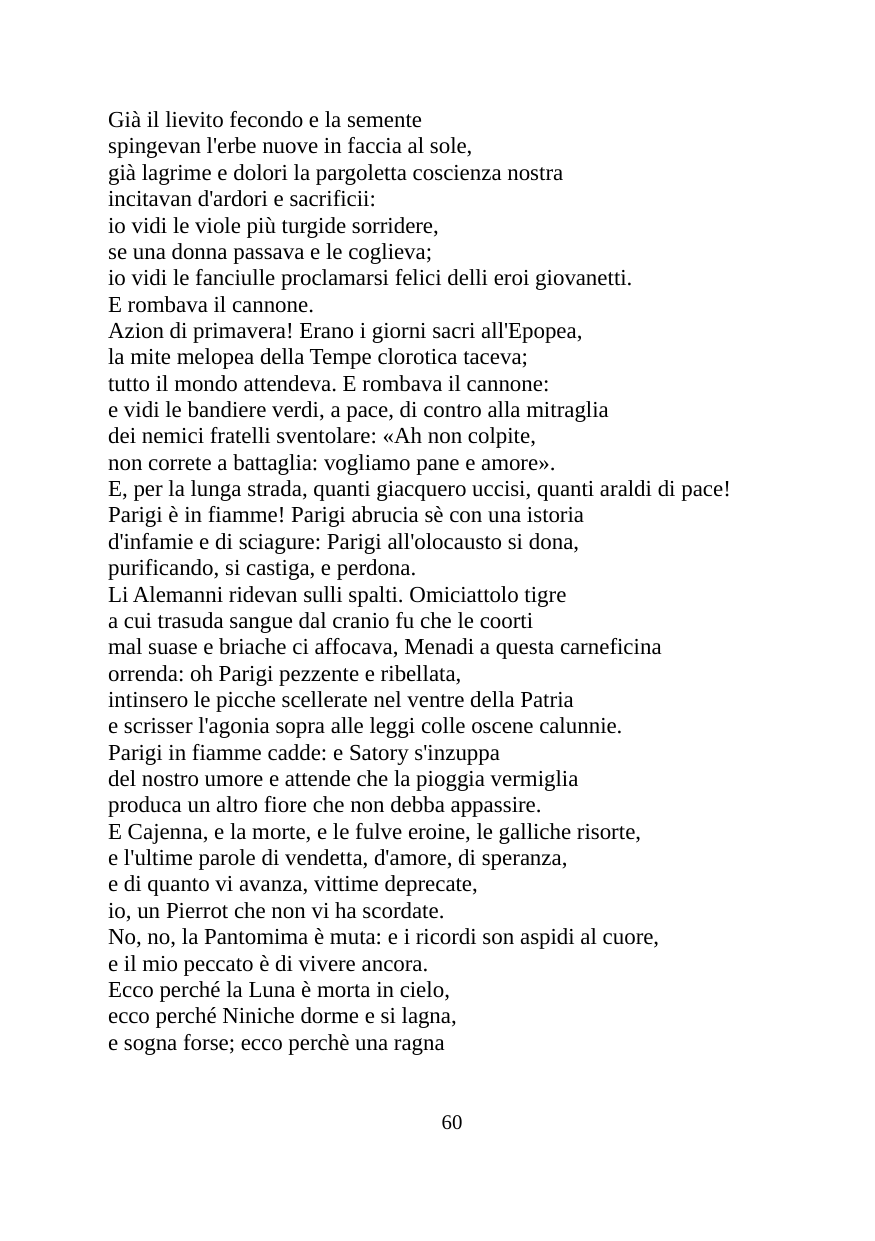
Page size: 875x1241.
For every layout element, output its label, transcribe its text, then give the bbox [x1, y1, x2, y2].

text del nostro umore e attende che la pioggia vermiglia [106, 765, 768, 791]
text e di quanto vi avanza, vittime deprecate, [106, 871, 768, 897]
text d'infamie e di sciagure: Parigi all'olocausto si dona, [106, 528, 768, 554]
text e vidi le bandiere verdi, a pace, di contro alla mitraglia [106, 396, 768, 422]
text produca un altro fiore che non debba appassire. [106, 791, 768, 818]
text io, un Pierrot che non vi ha scordate. [106, 897, 768, 923]
text Ecco perché la Luna è morta in cielo, [106, 976, 768, 1002]
text E rombava il cannone. [106, 291, 768, 317]
text tutto il mondo attendeva. E rombava il cannone: [106, 370, 768, 396]
text purificando, si castiga, e perdona. [106, 554, 768, 581]
text la mite melopea della Tempe clorotica taceva; [106, 343, 768, 370]
text e scrisser l'agonia sopra alle leggi colle oscene calunnie. [106, 712, 768, 739]
text Parigi in fiamme cadde: e Satory s'inzuppa [106, 739, 768, 765]
text No, no, la Pantomima è muta: e i ricordi son aspidi al cuore, [106, 923, 768, 949]
text ecco perché Niniche dorme e si lagna, [106, 1002, 768, 1029]
text Parigi è in fiamme! Parigi abrucia sè con una istoria [106, 502, 768, 528]
text a cui trasuda sangue dal cranio fu che le coorti [106, 607, 768, 633]
text E, per la lunga strada, quanti giacquero uccisi, quanti araldi di pace! [106, 475, 768, 502]
text Già il lievito fecondo e la semente [106, 106, 768, 133]
text e il mio peccato è di vivere ancora. [106, 949, 768, 976]
text io vidi le fanciulle proclamarsi felici delli eroi giovanetti. [106, 264, 768, 291]
text intinsero le picche scellerate nel ventre della Patria [106, 686, 768, 712]
text io vidi le viole più turgide sorridere, [106, 212, 768, 238]
text incitavan d'ardori e sacrificii: [106, 185, 768, 212]
text Azion di primavera! Erano i giorni sacri all'Epopea, [106, 317, 768, 343]
text spingevan l'erbe nuove in faccia al sole, [106, 133, 768, 159]
text se una donna passava e le coglieva; [106, 238, 768, 264]
text orrenda: oh Parigi pezzente e ribellata, [106, 660, 768, 686]
text e l'ultime parole di vendetta, d'amore, di speranza, [106, 844, 768, 871]
text mal suase e briache ci affocava, Menadi a questa carneficina [106, 633, 768, 660]
text non correte a battaglia: vogliamo pane e amore». [106, 449, 768, 475]
text dei nemici fratelli sventolare: «Ah non colpite, [106, 422, 768, 449]
text E Cajenna, e la morte, e le fulve eroine, le galliche risorte, [106, 818, 768, 844]
text già lagrime e dolori la pargoletta coscienza nostra [106, 159, 768, 185]
text e sogna forse; ecco perchè una ragna [106, 1029, 768, 1055]
text Li Alemanni ridevan sulli spalti. Omiciattolo tigre [106, 581, 768, 607]
